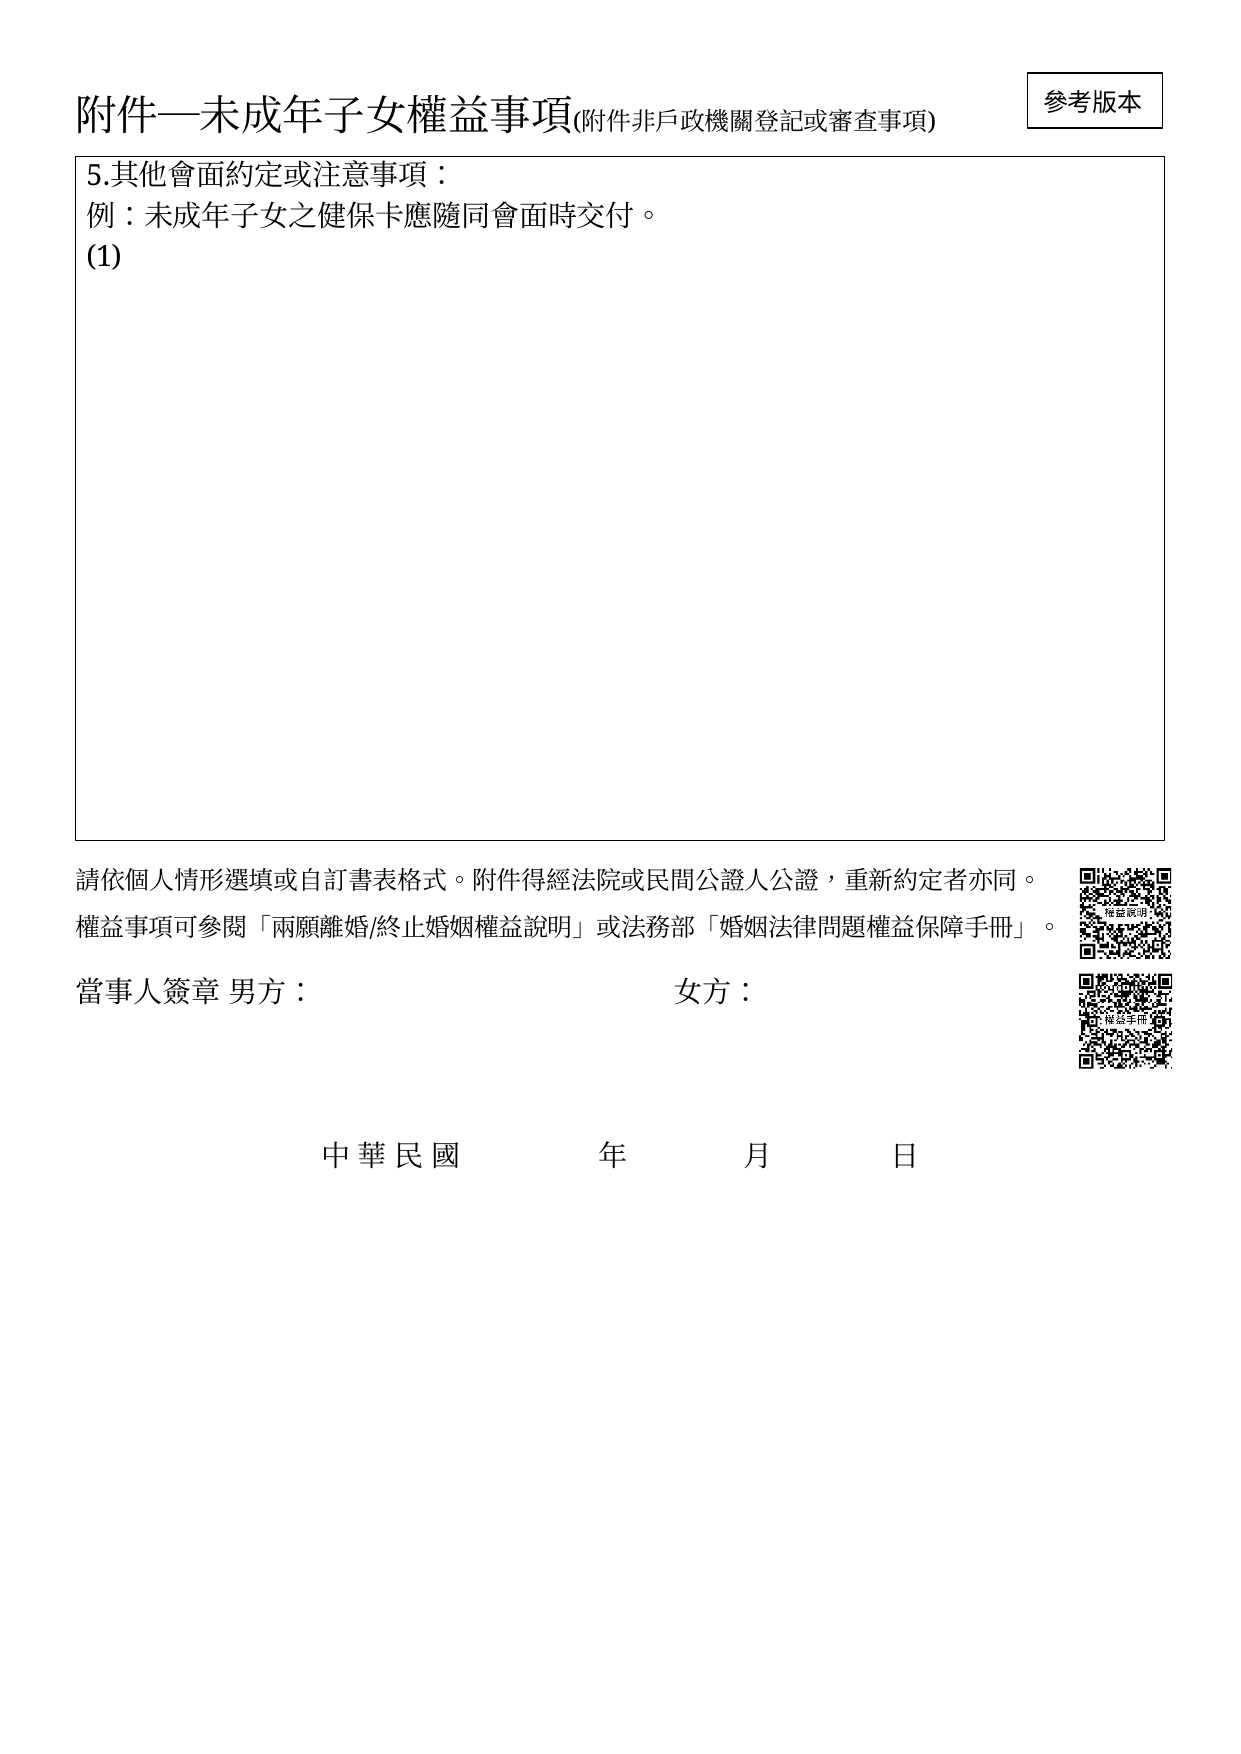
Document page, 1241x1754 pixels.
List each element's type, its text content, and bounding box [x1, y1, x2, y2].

picture [1078, 973, 1173, 1069]
text 例：未成年子女之健保卡應隨同會面時交付。 [1075, 193, 1165, 235]
picture [1079, 868, 1172, 959]
text 當事人簽章 男方： 女方： [75, 969, 1211, 1011]
text 附件─未成年子女權益事項(附件非戶政機關登記或審查事項) [75, 82, 1211, 142]
text (1) [1075, 235, 1165, 275]
text 參考版本 [1043, 82, 1163, 118]
text 請依個人情形選填或自訂書表格式。附件得經法院或民間公證人公證，重新約定者亦同。 權益事項可參閱「兩願離婚/終止婚姻權益說明」或法務部「婚姻法律問題權益保障手冊」。 [75, 163, 1075, 943]
text 5.其他會面約定或注意事項： [86, 156, 1165, 192]
text 中 華 民 國 年 月 日 [74, 1133, 1167, 1175]
